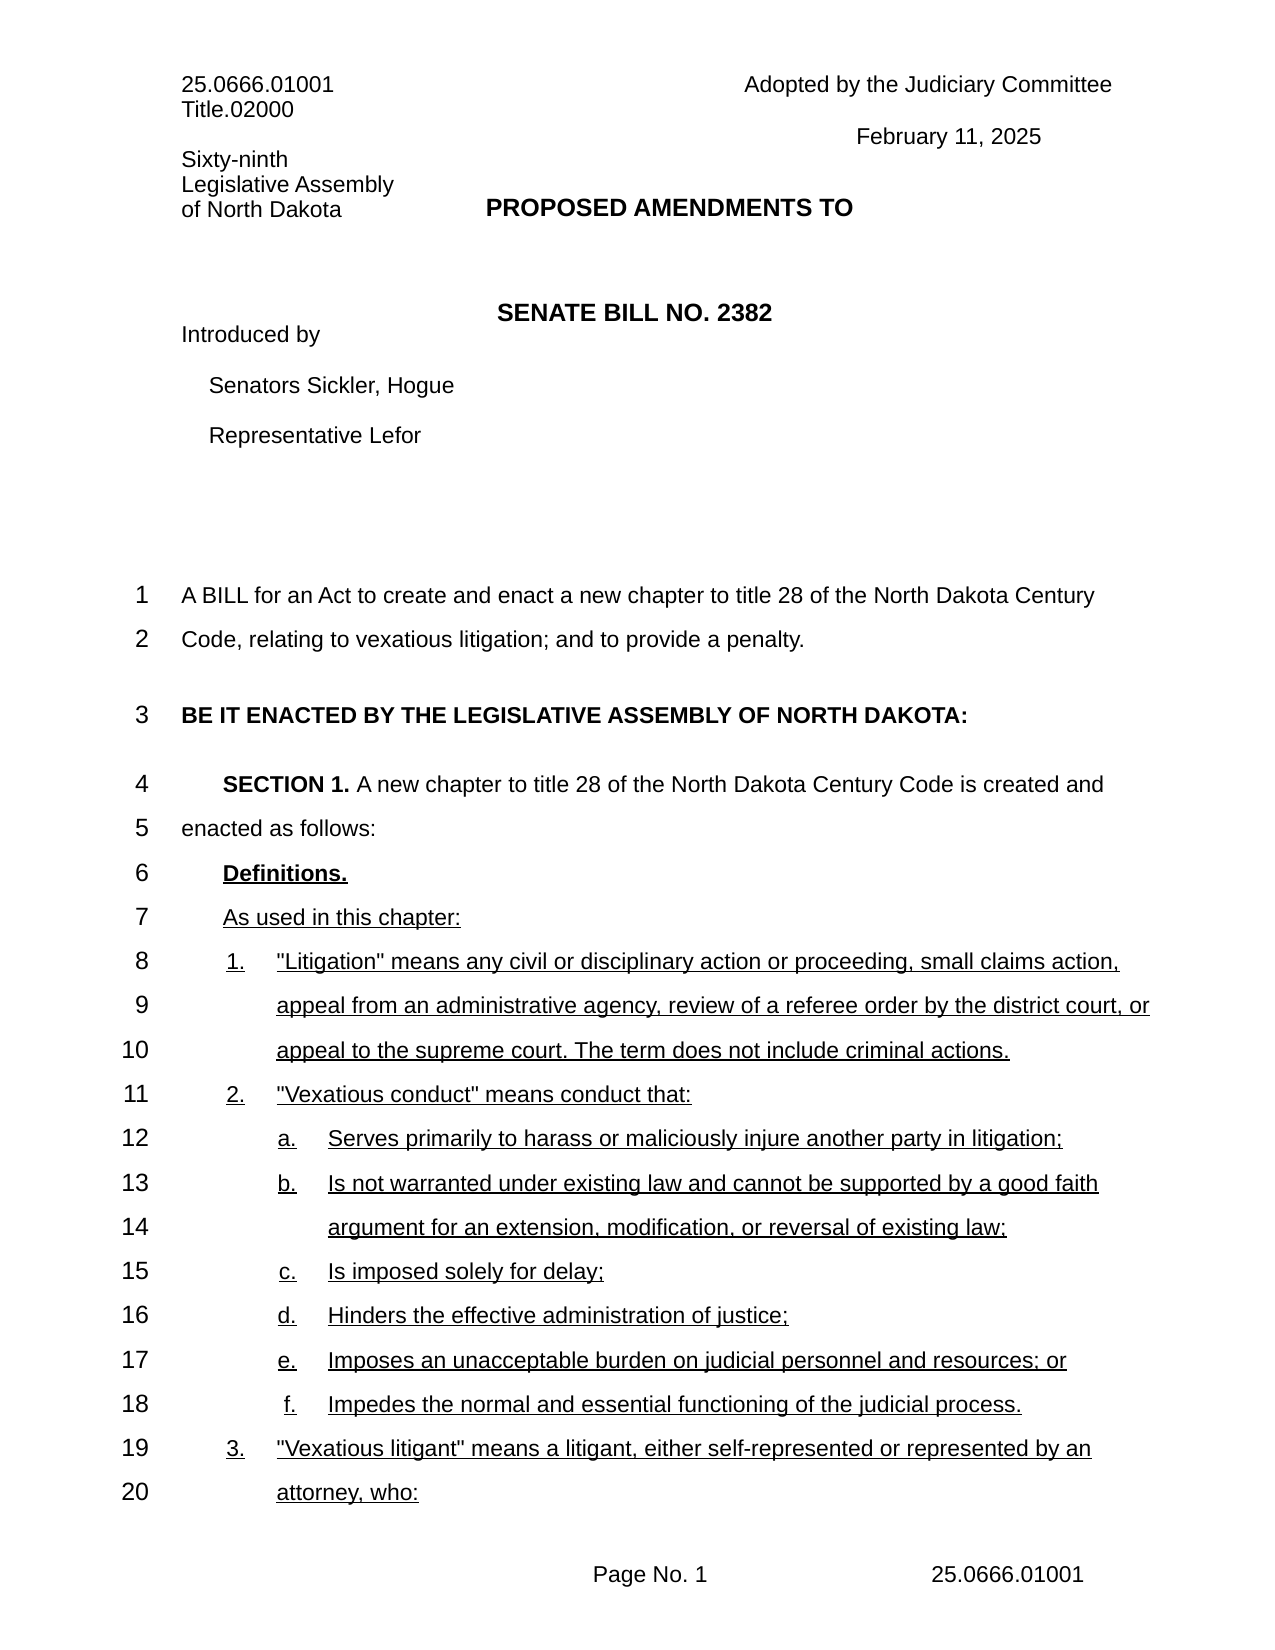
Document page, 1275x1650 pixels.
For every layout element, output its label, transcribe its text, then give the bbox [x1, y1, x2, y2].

text BE IT ENACTED BY THE LEGISLATIVE ASSEMBLY OF NORTH DAKOTA: [181, 688, 1154, 732]
text 1. "Litigation" means any civil or disciplinary action or proceeding, small claims action, appeal from an administrative agency, review of a referee order by the district court, or appeal to the supreme court. The term does not include criminal actions. [181, 934, 1154, 1067]
text 2. "Vexatious conduct" means conduct that: [181, 1067, 1154, 1111]
subtitle Definitions. [181, 846, 1154, 890]
text Legislative Assembly [181, 173, 1154, 198]
title PROPOSED AMENDMENTS TO [486, 192, 872, 221]
text As used in this chapter: [181, 890, 1154, 934]
text SECTION 1. A new chapter to title 28 of the North Dakota Century Code is created and enacted as follows: [181, 757, 1154, 846]
text Representative Lefor [208, 425, 1154, 448]
text b. Is not warranted under existing law and cannot be supported by a good faith argument for an extension, modification, or reversal of existing law; [181, 1156, 1154, 1244]
text d. Hinders the effective administration of justice; [181, 1288, 1154, 1333]
text Introduced by [181, 323, 1154, 348]
table_cell February 11, 2025 [744, 123, 1153, 173]
title A BILL for an Act to create and enact a new chapter to title 28 of the North Dakota Century Code, relating to vexatious litigation; and to provide a penalty. [181, 568, 1154, 657]
text c. Is imposed solely for delay; [181, 1244, 1154, 1288]
text 3. "Vexatious litigant" means a litigant, either self-represented or represented by an attorney, who: [181, 1421, 1154, 1510]
text Senators Sickler, Hogue [208, 375, 1154, 398]
title Senate BILL NO. 2382 [490, 297, 772, 326]
text of North Dakota [181, 198, 1154, 223]
text f. Impedes the normal and essential functioning of the judicial process. [181, 1377, 1154, 1421]
text e. Imposes an unacceptable burden on judicial personnel and resources; or [181, 1333, 1154, 1377]
table_header Adopted by the Judiciary Committee [744, 73, 1153, 123]
text a. Serves primarily to harass or maliciously injure another party in litigation; [181, 1111, 1154, 1156]
table_cell Sixty-ninth [181, 123, 744, 173]
table_header 25.0666.01001 Title.02000 [181, 73, 744, 123]
